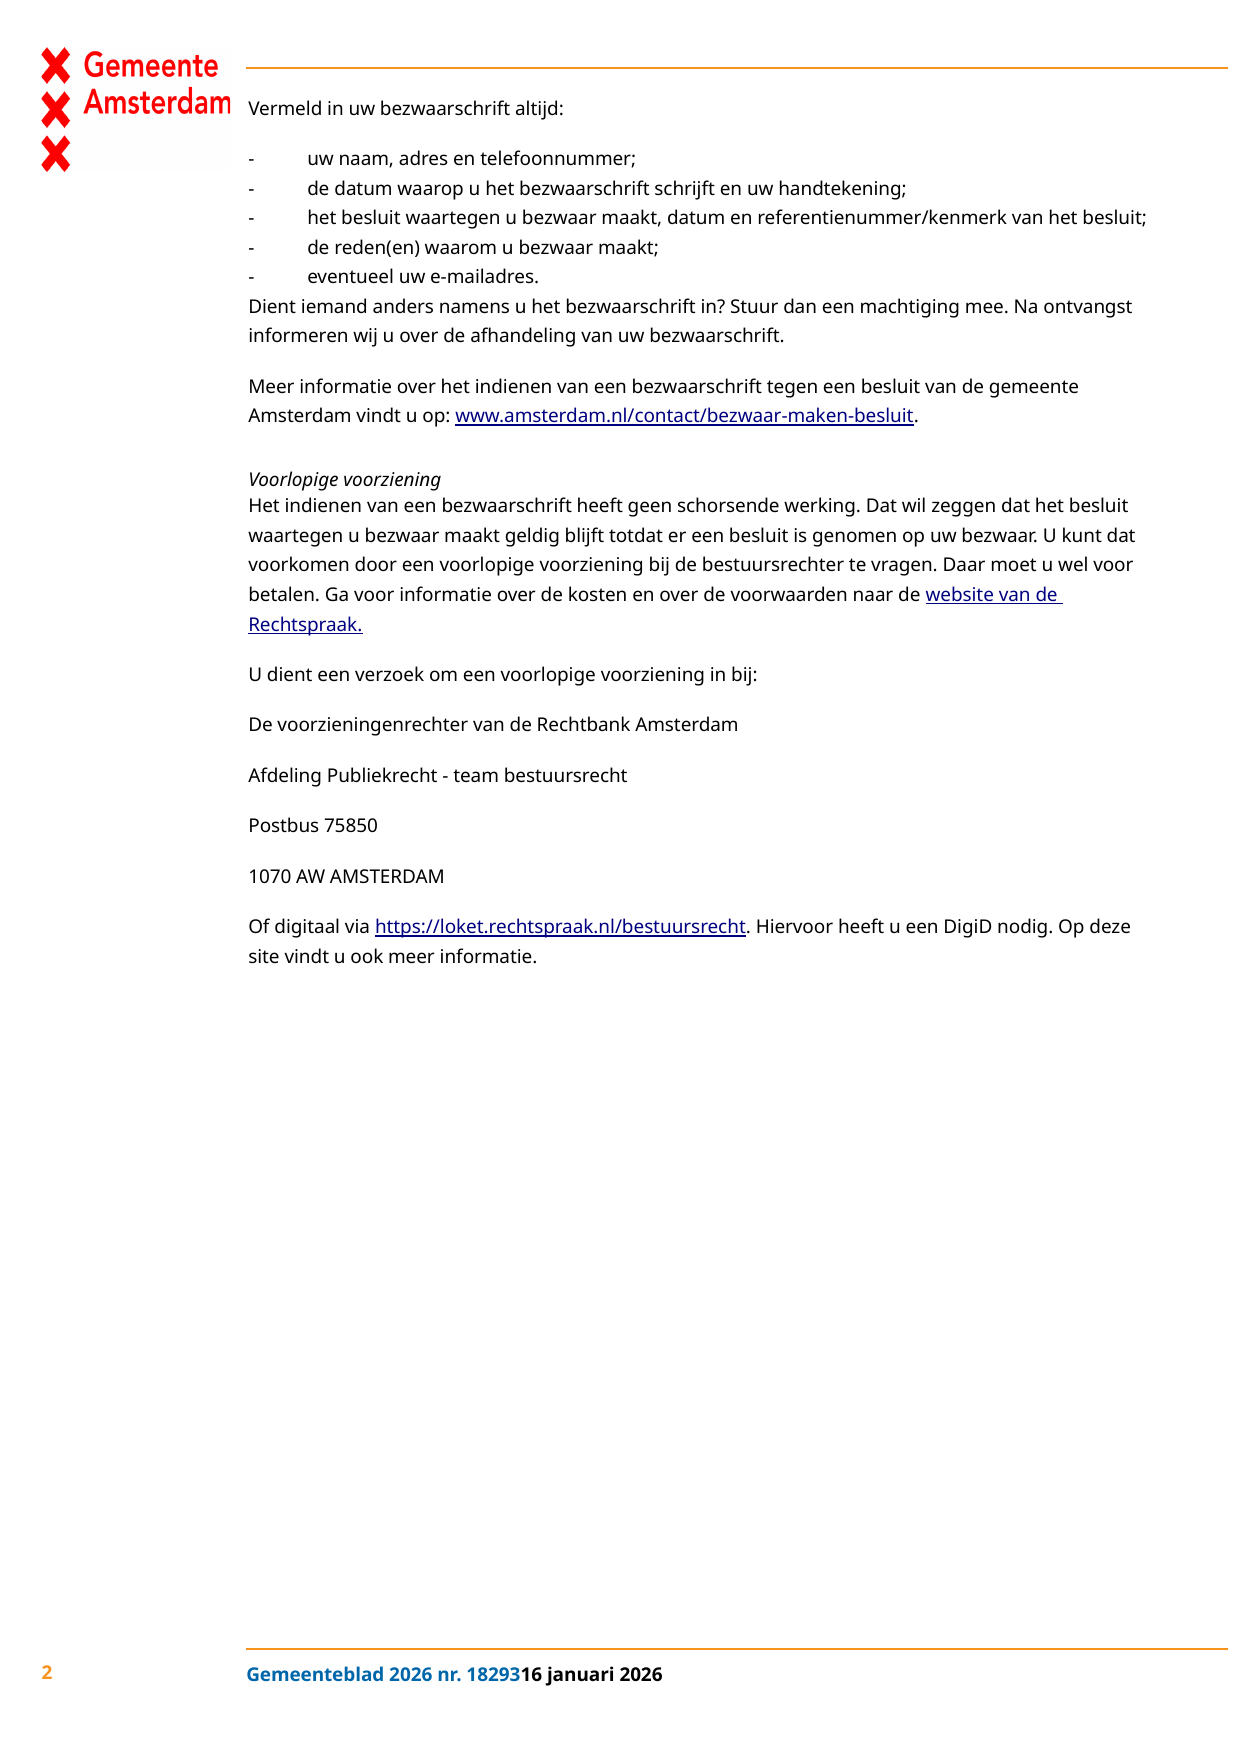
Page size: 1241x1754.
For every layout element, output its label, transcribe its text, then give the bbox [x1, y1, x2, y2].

picture [41, 47, 231, 172]
text Het indienen van een bezwaarschrift heeft geen schorsende werking. Dat wil zeggen dat het besluit waartegen u bezwaar maakt geldig blijft totdat er een besluit is genomen op uw bezwaar. U kunt dat voorkomen door een voorlopige voorziening bij de bestuursrechter te vragen. Daar moet u wel voor betalen. Ga voor informatie over de kosten en over de voorwaarden naar de website van de Rechtspraak. [248, 492, 1152, 636]
text Meer informatie over het indienen van een bezwaarschrift tegen een besluit van de gemeente Amsterdam vindt u op: www.amsterdam.nl/contact/bezwaar-maken-besluit. [248, 373, 1152, 428]
text Voorlopige voorziening [248, 467, 1152, 492]
list het besluit waartegen u bezwaar maakt, datum en referentienummer/kenmerk van het besluit; [248, 204, 1152, 230]
text 1070 AW AMSTERDAM [248, 863, 1152, 888]
text Dient iemand anders namens u het bezwaarschrift in? Stuur dan een machtiging mee. Na ontvangst informeren wij u over de afhandeling van uw bezwaarschrift. [248, 293, 1152, 348]
list de datum waarop u het bezwaarschrift schrijft en uw handtekening; [248, 175, 1152, 201]
list eventueel uw e-mailadres. [248, 263, 1152, 289]
text Postbus 75850 [248, 812, 1152, 838]
list uw naam, adres en telefoonnummer; [248, 145, 1152, 171]
text U dient een verzoek om een voorlopige voorziening in bij: [248, 661, 1152, 687]
text Vermeld in uw bezwaarschrift altijd: [248, 95, 1152, 121]
text Afdeling Publiekrecht - team bestuursrecht [248, 762, 1152, 788]
list de reden(en) waarom u bezwaar maakt; [248, 234, 1152, 260]
text De voorzieningenrechter van de Rechtbank Amsterdam [248, 712, 1152, 737]
text Of digitaal via https://loket.rechtspraak.nl/bestuursrecht. Hiervoor heeft u een DigiD nodig. Op deze site vindt u ook meer informatie. [248, 913, 1152, 968]
